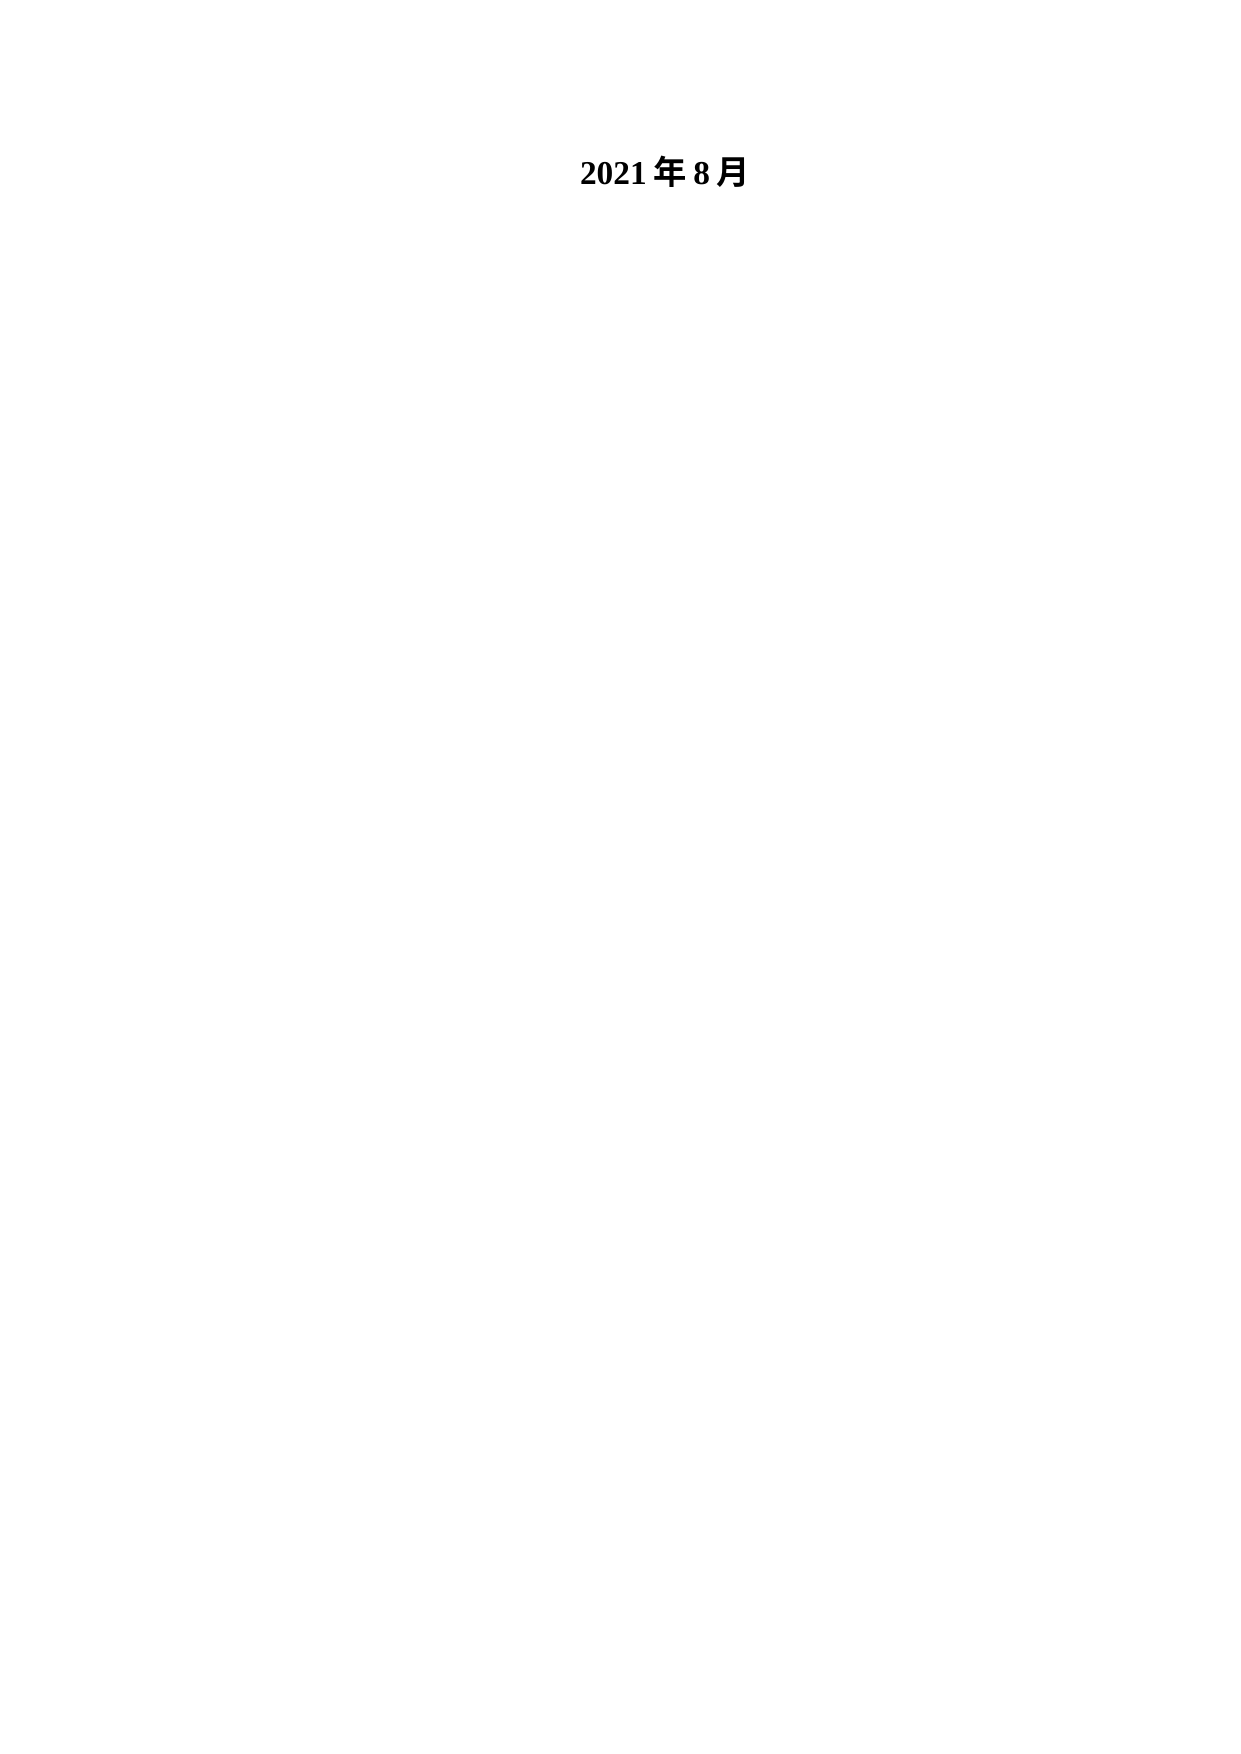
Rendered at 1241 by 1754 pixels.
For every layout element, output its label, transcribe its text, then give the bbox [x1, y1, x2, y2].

table_cell 2021年8月 [188, 129, 1097, 191]
